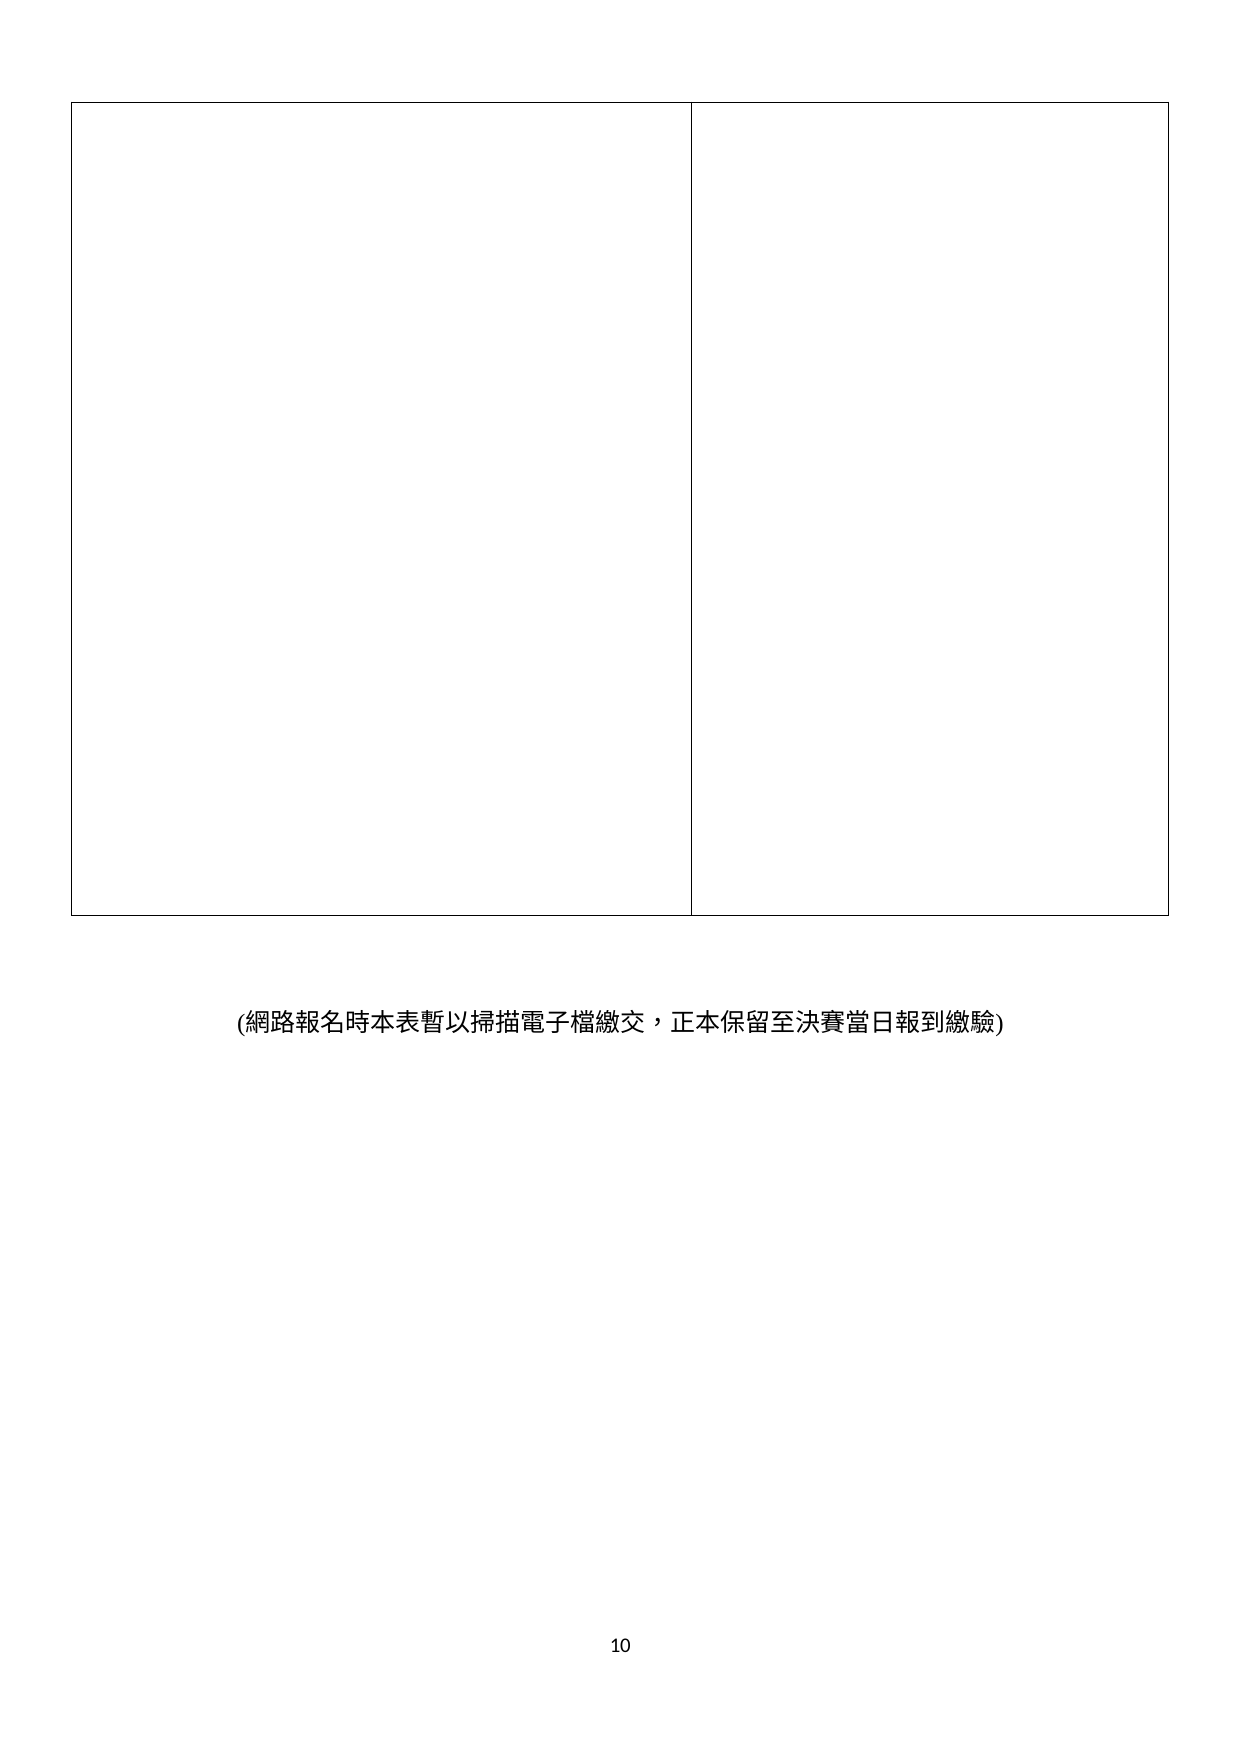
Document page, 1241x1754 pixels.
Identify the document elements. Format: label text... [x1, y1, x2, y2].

table_cell [692, 103, 1168, 915]
text (網路報名時本表暫以掃描電子檔繳交，正本保留至決賽當日報到繳驗) [118, 979, 1122, 1041]
table_cell [72, 103, 691, 915]
